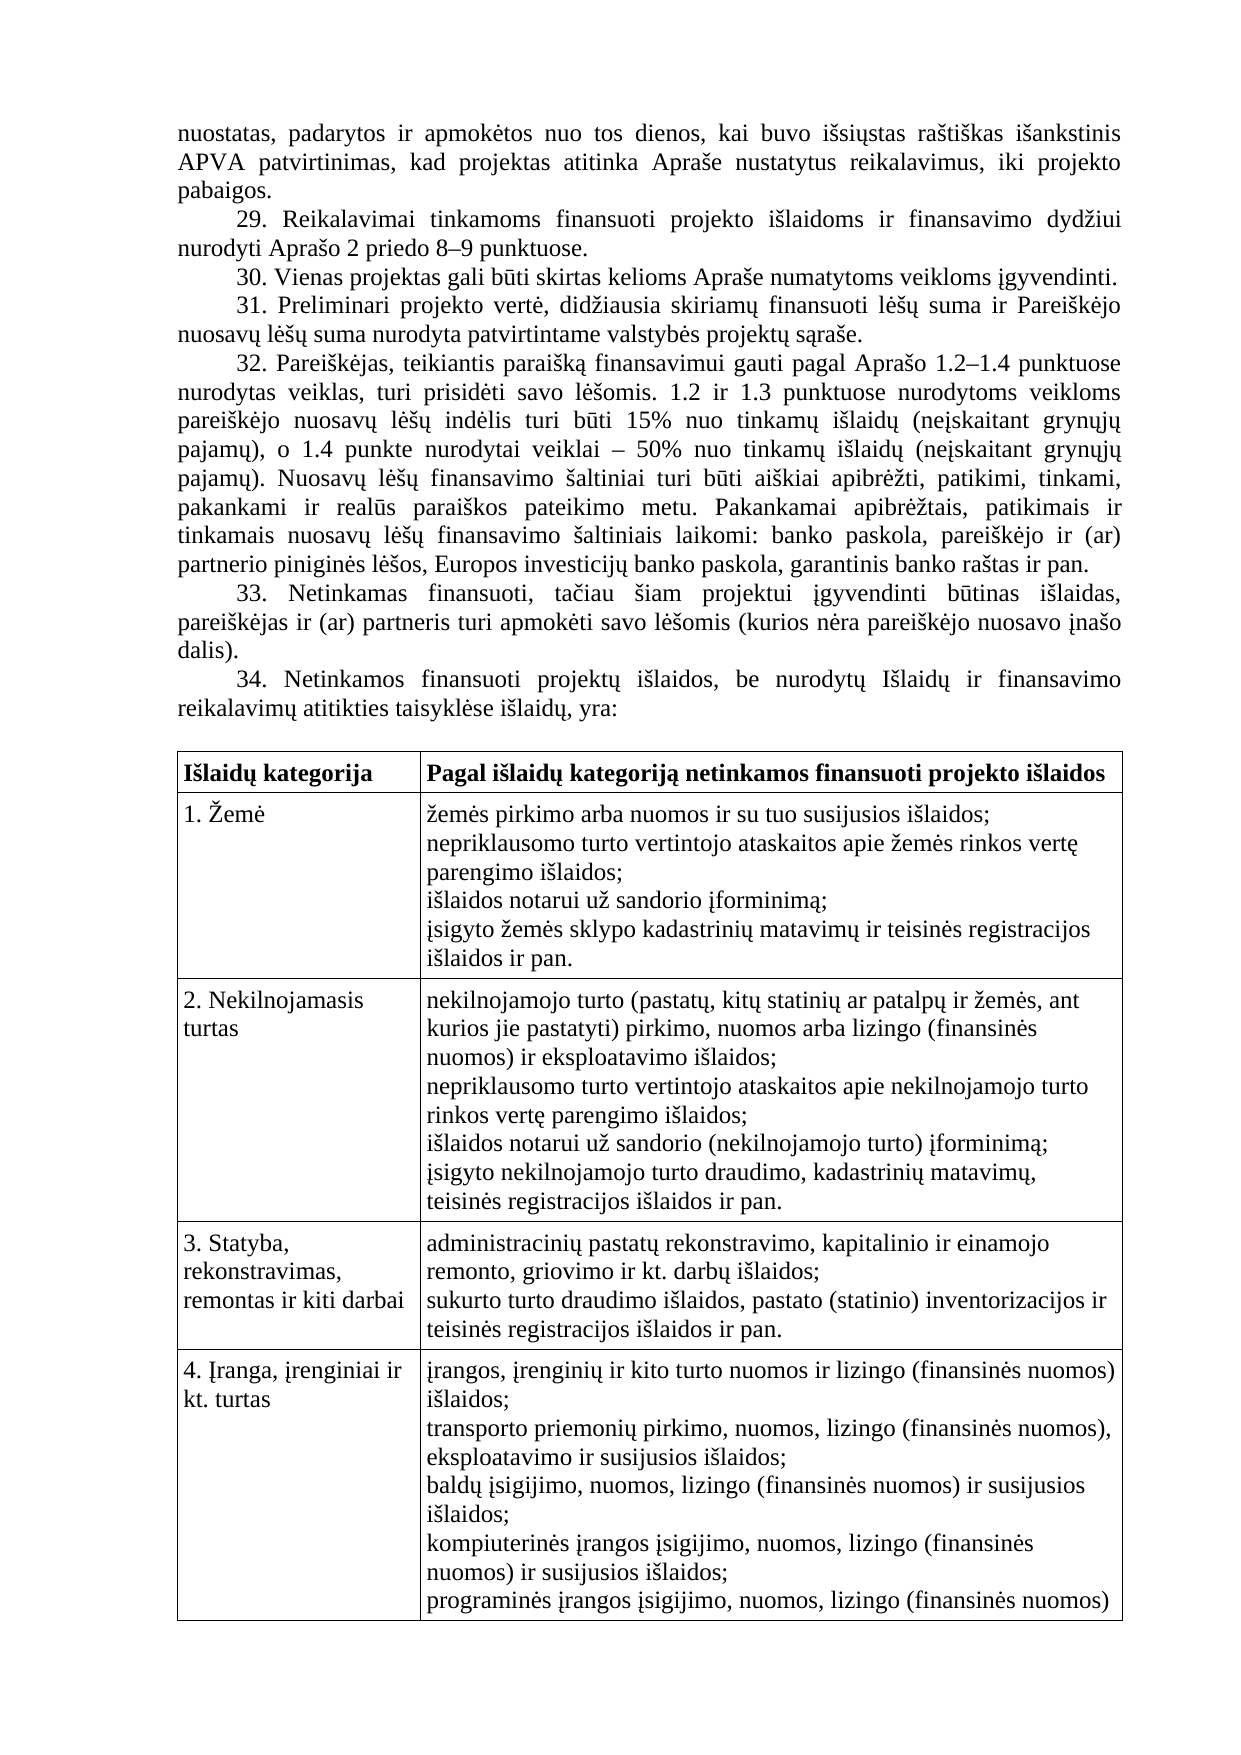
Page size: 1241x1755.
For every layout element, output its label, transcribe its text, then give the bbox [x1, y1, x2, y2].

table_cell administracinių pastatų rekonstravimo, kapitalinio ir einamojo remonto, griovimo ir kt. darbų išlaidos; sukurto turto draudimo išlaidos, pastato (statinio) inventorizacijos ir teisinės registracijos išlaidos ir pan. [421, 1222, 1122, 1348]
text 32. Pareiškėjas, teikiantis paraišką finansavimui gauti pagal Aprašo 1.2–1.4 punktuose nurodytas veiklas, turi prisidėti savo lėšomis. 1.2 ir 1.3 punktuose nurodytoms veikloms pareiškėjo nuosavų lėšų indėlis turi būti 15% nuo tinkamų išlaidų (neįskaitant grynųjų pajamų), o 1.4 punkte nurodytai veiklai – 50% nuo tinkamų išlaidų (neįskaitant grynųjų pajamų). Nuosavų lėšų finansavimo šaltiniai turi būti aiškiai apibrėžti, patikimi, tinkami, pakankami ir realūs paraiškos pateikimo metu. Pakankamai apibrėžtais, patikimais ir tinkamais nuosavų lėšų finansavimo šaltiniais laikomi: banko paskola, pareiškėjo ir (ar) partnerio piniginės lėšos, Europos investicijų banko paskola, garantinis banko raštas ir pan. [177, 348, 1122, 578]
table_cell 2. Nekilnojamasis turtas [178, 979, 420, 1221]
text 30. Vienas projektas gali būti skirtas kelioms Apraše numatytoms veikloms įgyvendinti. [177, 262, 1122, 291]
text 34. Netinkamos finansuoti projektų išlaidos, be nurodytų Išlaidų ir finansavimo reikalavimų atitikties taisyklėse išlaidų, yra: [177, 664, 1122, 722]
table_cell įrangos, įrenginių ir kito turto nuomos ir lizingo (finansinės nuomos) išlaidos; transporto priemonių pirkimo, nuomos, lizingo (finansinės nuomos), eksploatavimo ir susijusios išlaidos; baldų įsigijimo, nuomos, lizingo (finansinės nuomos) ir susijusios išlaidos; kompiuterinės įrangos įsigijimo, nuomos, lizingo (finansinės nuomos) ir susijusios išlaidos; programinės įrangos įsigijimo, nuomos, lizingo (finansinės nuomos) [421, 1350, 1122, 1620]
table_header Pagal išlaidų kategoriją netinkamos finansuoti projekto išlaidos [421, 752, 1122, 792]
table_header Išlaidų kategorija [178, 752, 420, 792]
table_cell nekilnojamojo turto (pastatų, kitų statinių ar patalpų ir žemės, ant kurios jie pastatyti) pirkimo, nuomos arba lizingo (finansinės nuomos) ir eksploatavimo išlaidos; nepriklausomo turto vertintojo ataskaitos apie nekilnojamojo turto rinkos vertę parengimo išlaidos; išlaidos notarui už sandorio (nekilnojamojo turto) įforminimą; įsigyto nekilnojamojo turto draudimo, kadastrinių matavimų, teisinės registracijos išlaidos ir pan. [421, 979, 1122, 1221]
text nuostatas, padarytos ir apmokėtos nuo tos dienos, kai buvo išsiųstas raštiškas išankstinis APVA patvirtinimas, kad projektas atitinka Apraše nustatytus reikalavimus, iki projekto pabaigos. [177, 118, 1122, 204]
table_cell 1. Žemė [178, 793, 420, 978]
table_cell 4. Įranga, įrenginiai ir kt. turtas [178, 1350, 420, 1620]
text 31. Preliminari projekto vertė, didžiausia skiriamų finansuoti lėšų suma ir Pareiškėjo nuosavų lėšų suma nurodyta patvirtintame valstybės projektų sąraše. [177, 291, 1122, 348]
text 29. Reikalavimai tinkamoms finansuoti projekto išlaidoms ir finansavimo dydžiui nurodyti Aprašo 2 priedo 8–9 punktuose. [177, 204, 1122, 262]
table_cell 3. Statyba, rekonstravimas, remontas ir kiti darbai [178, 1222, 420, 1348]
text 33. Netinkamas finansuoti, tačiau šiam projektui įgyvendinti būtinas išlaidas, pareiškėjas ir (ar) partneris turi apmokėti savo lėšomis (kurios nėra pareiškėjo nuosavo įnašo dalis). [177, 578, 1122, 664]
table_cell žemės pirkimo arba nuomos ir su tuo susijusios išlaidos; nepriklausomo turto vertintojo ataskaitos apie žemės rinkos vertę parengimo išlaidos; išlaidos notarui už sandorio įforminimą; įsigyto žemės sklypo kadastrinių matavimų ir teisinės registracijos išlaidos ir pan. [421, 793, 1122, 978]
